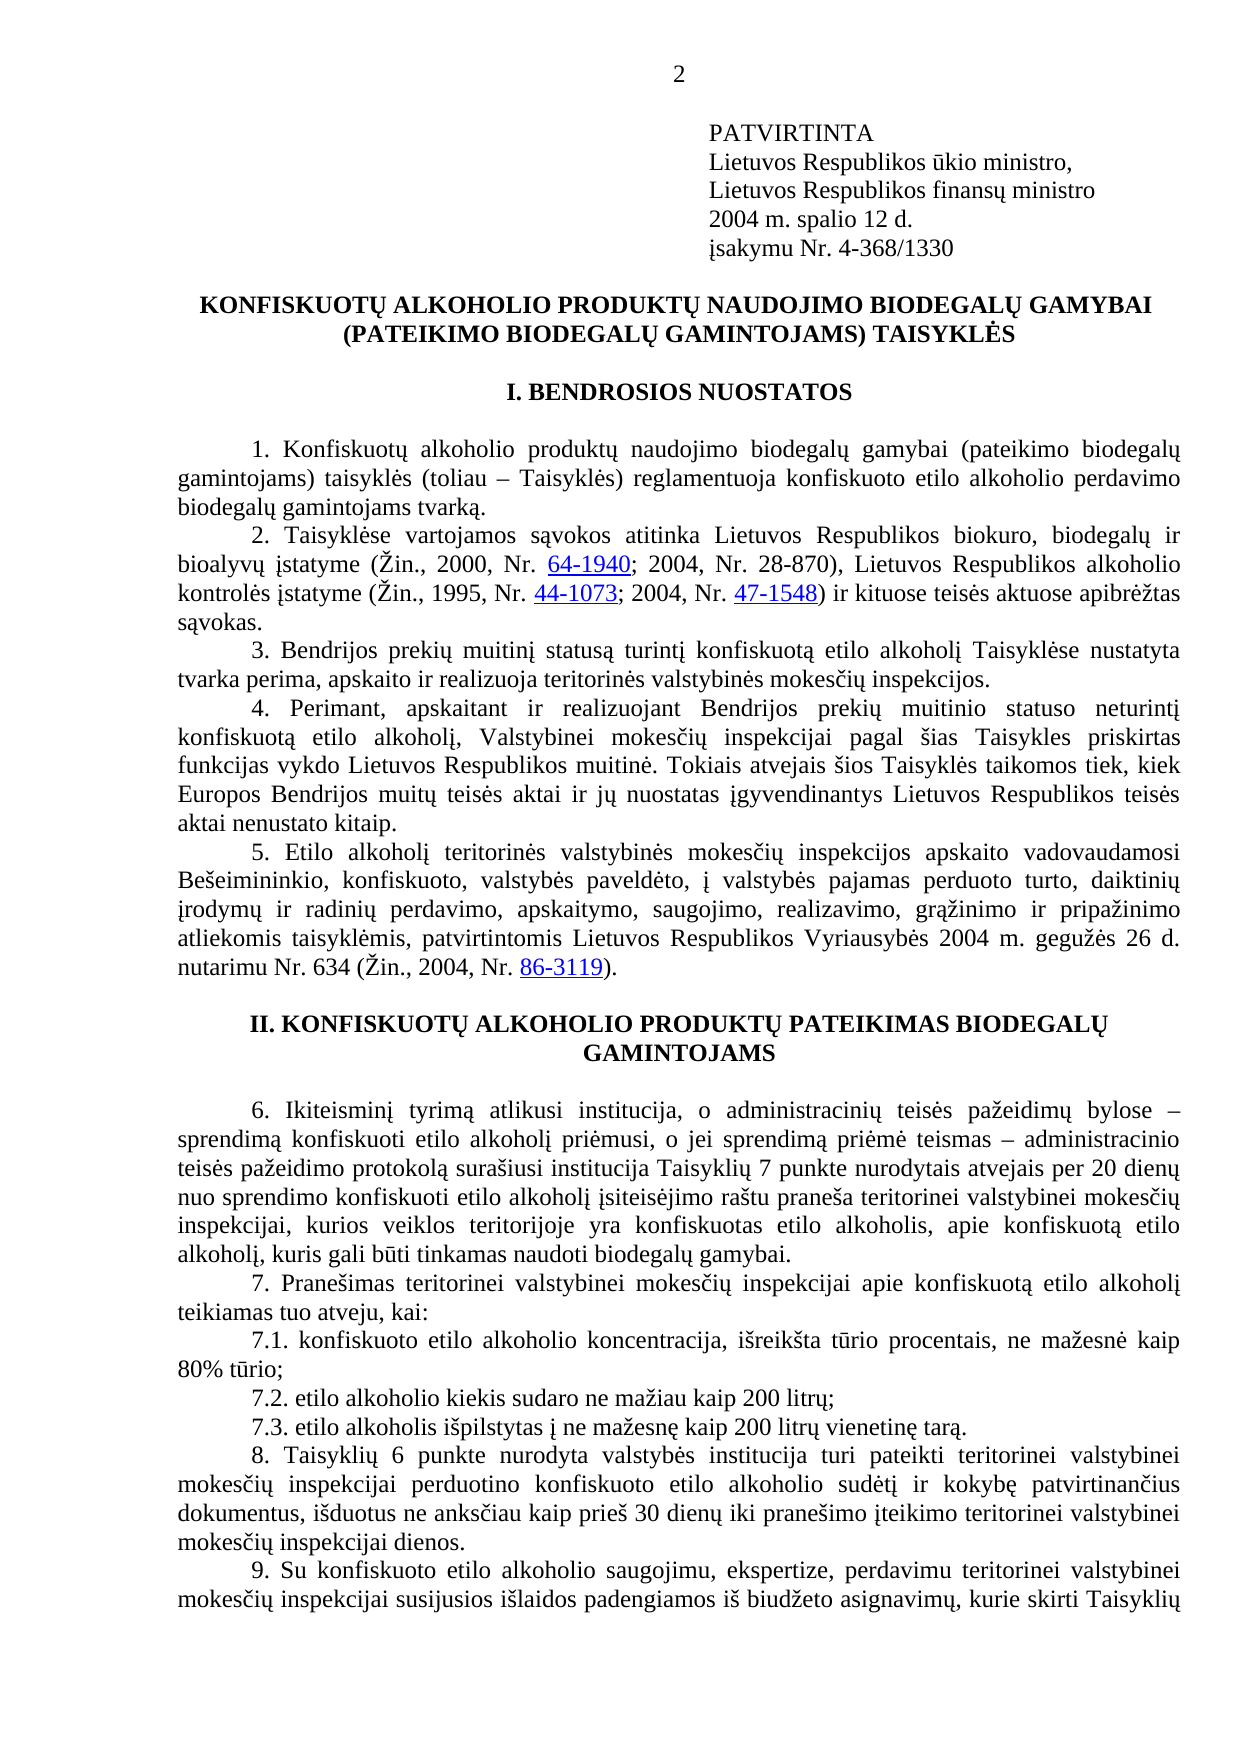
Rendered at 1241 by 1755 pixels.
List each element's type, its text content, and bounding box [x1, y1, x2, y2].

text 5. Etilo alkoholį teritorinės valstybinės mokesčių inspekcijos apskaito vadovaudamosi Bešeimininkio, konfiskuoto, valstybės paveldėto, į valstybės pajamas perduoto turto, daiktinių įrodymų ir radinių perdavimo, apskaitymo, saugojimo, realizavimo, grąžinimo ir pripažinimo atliekomis taisyklėmis, patvirtintomis Lietuvos Respublikos Vyriausybės 2004 m. gegužės 26 d. nutarimu Nr. 634 (Žin., 2004, Nr. 86-3119). [177, 837, 1181, 981]
text I. BENDROSIOS NUOSTATOS [177, 377, 1181, 406]
text Lietuvos Respublikos ūkio ministro, [177, 147, 1181, 176]
text 1. Konfiskuotų alkoholio produktų naudojimo biodegalų gamybai (pateikimo biodegalų gamintojams) taisyklės (toliau – Taisyklės) reglamentuoja konfiskuoto etilo alkoholio perdavimo biodegalų gamintojams tvarką. [177, 434, 1181, 521]
text 8. Taisyklių 6 punkte nurodyta valstybės institucija turi pateikti teritorinei valstybinei mokesčių inspekcijai perduotino konfiskuoto etilo alkoholio sudėtį ir kokybę patvirtinančius dokumentus, išduotus ne anksčiau kaip prieš 30 dienų iki pranešimo įteikimo teritorinei valstybinei mokesčių inspekcijai dienos. [177, 1441, 1181, 1556]
text 3. Bendrijos prekių muitinį statusą turintį konfiskuotą etilo alkoholį Taisyklėse nustatyta tvarka perima, apskaito ir realizuoja teritorinės valstybinės mokesčių inspekcijos. [177, 636, 1181, 693]
text (PATEIKIMO BIODEGALŲ GAMINTOJAMS) TAISYKLĖS [177, 319, 1181, 348]
text 7.2. etilo alkoholio kiekis sudaro ne mažiau kaip 200 litrų; [177, 1383, 1181, 1412]
text 7.3. etilo alkoholis išpilstytas į ne mažesnę kaip 200 litrų vienetinę tarą. [177, 1412, 1181, 1441]
text II. KONFISKUOTŲ ALKOHOLIO PRODUKTŲ PATEIKIMAS BIODEGALŲ GAMINTOJAMS [177, 1009, 1181, 1067]
text 2004 m. spalio 12 d. [177, 204, 1181, 233]
text 7. Pranešimas teritorinei valstybinei mokesčių inspekcijai apie konfiskuotą etilo alkoholį teikiamas tuo atveju, kai: [177, 1268, 1181, 1326]
text KONFISKUOTŲ ALKOHOLIO PRODUKTŲ NAUDOJIMO BIODEGALŲ GAMYBAI [177, 291, 1181, 319]
text 9. Su konfiskuoto etilo alkoholio saugojimu, ekspertize, perdavimu teritorinei valstybinei mokesčių inspekcijai susijusios išlaidos padengiamos iš biudžeto asignavimų, kurie skirti Taisyklių [177, 1556, 1181, 1613]
text įsakymu Nr. 4-368/1330 [177, 233, 1181, 262]
text 4. Perimant, apskaitant ir realizuojant Bendrijos prekių muitinio statuso neturintį konfiskuotą etilo alkoholį, Valstybinei mokesčių inspekcijai pagal šias Taisykles priskirtas funkcijas vykdo Lietuvos Respublikos muitinė. Tokiais atvejais šios Taisyklės taikomos tiek, kiek Europos Bendrijos muitų teisės aktai ir jų nuostatas įgyvendinantys Lietuvos Respublikos teisės aktai nenustato kitaip. [177, 693, 1181, 837]
text 6. Ikiteisminį tyrimą atlikusi institucija, o administracinių teisės pažeidimų bylose – sprendimą konfiskuoti etilo alkoholį priėmusi, o jei sprendimą priėmė teismas – administracinio teisės pažeidimo protokolą surašiusi institucija Taisyklių 7 punkte nurodytais atvejais per 20 dienų nuo sprendimo konfiskuoti etilo alkoholį įsiteisėjimo raštu praneša teritorinei valstybinei mokesčių inspekcijai, kurios veiklos teritorijoje yra konfiskuotas etilo alkoholis, apie konfiskuotą etilo alkoholį, kuris gali būti tinkamas naudoti biodegalų gamybai. [177, 1096, 1181, 1268]
text PATVIRTINTA [709, 118, 1181, 147]
text 2. Taisyklėse vartojamos sąvokos atitinka Lietuvos Respublikos biokuro, biodegalų ir bioalyvų įstatyme (Žin., 2000, Nr. 64-1940; 2004, Nr. 28-870), Lietuvos Respublikos alkoholio kontrolės įstatyme (Žin., 1995, Nr. 44-1073; 2004, Nr. 47-1548) ir kituose teisės aktuose apibrėžtas sąvokas. [177, 521, 1181, 636]
text Lietuvos Respublikos finansų ministro [177, 176, 1181, 204]
text 7.1. konfiskuoto etilo alkoholio koncentracija, išreikšta tūrio procentais, ne mažesnė kaip 80% tūrio; [177, 1326, 1181, 1383]
